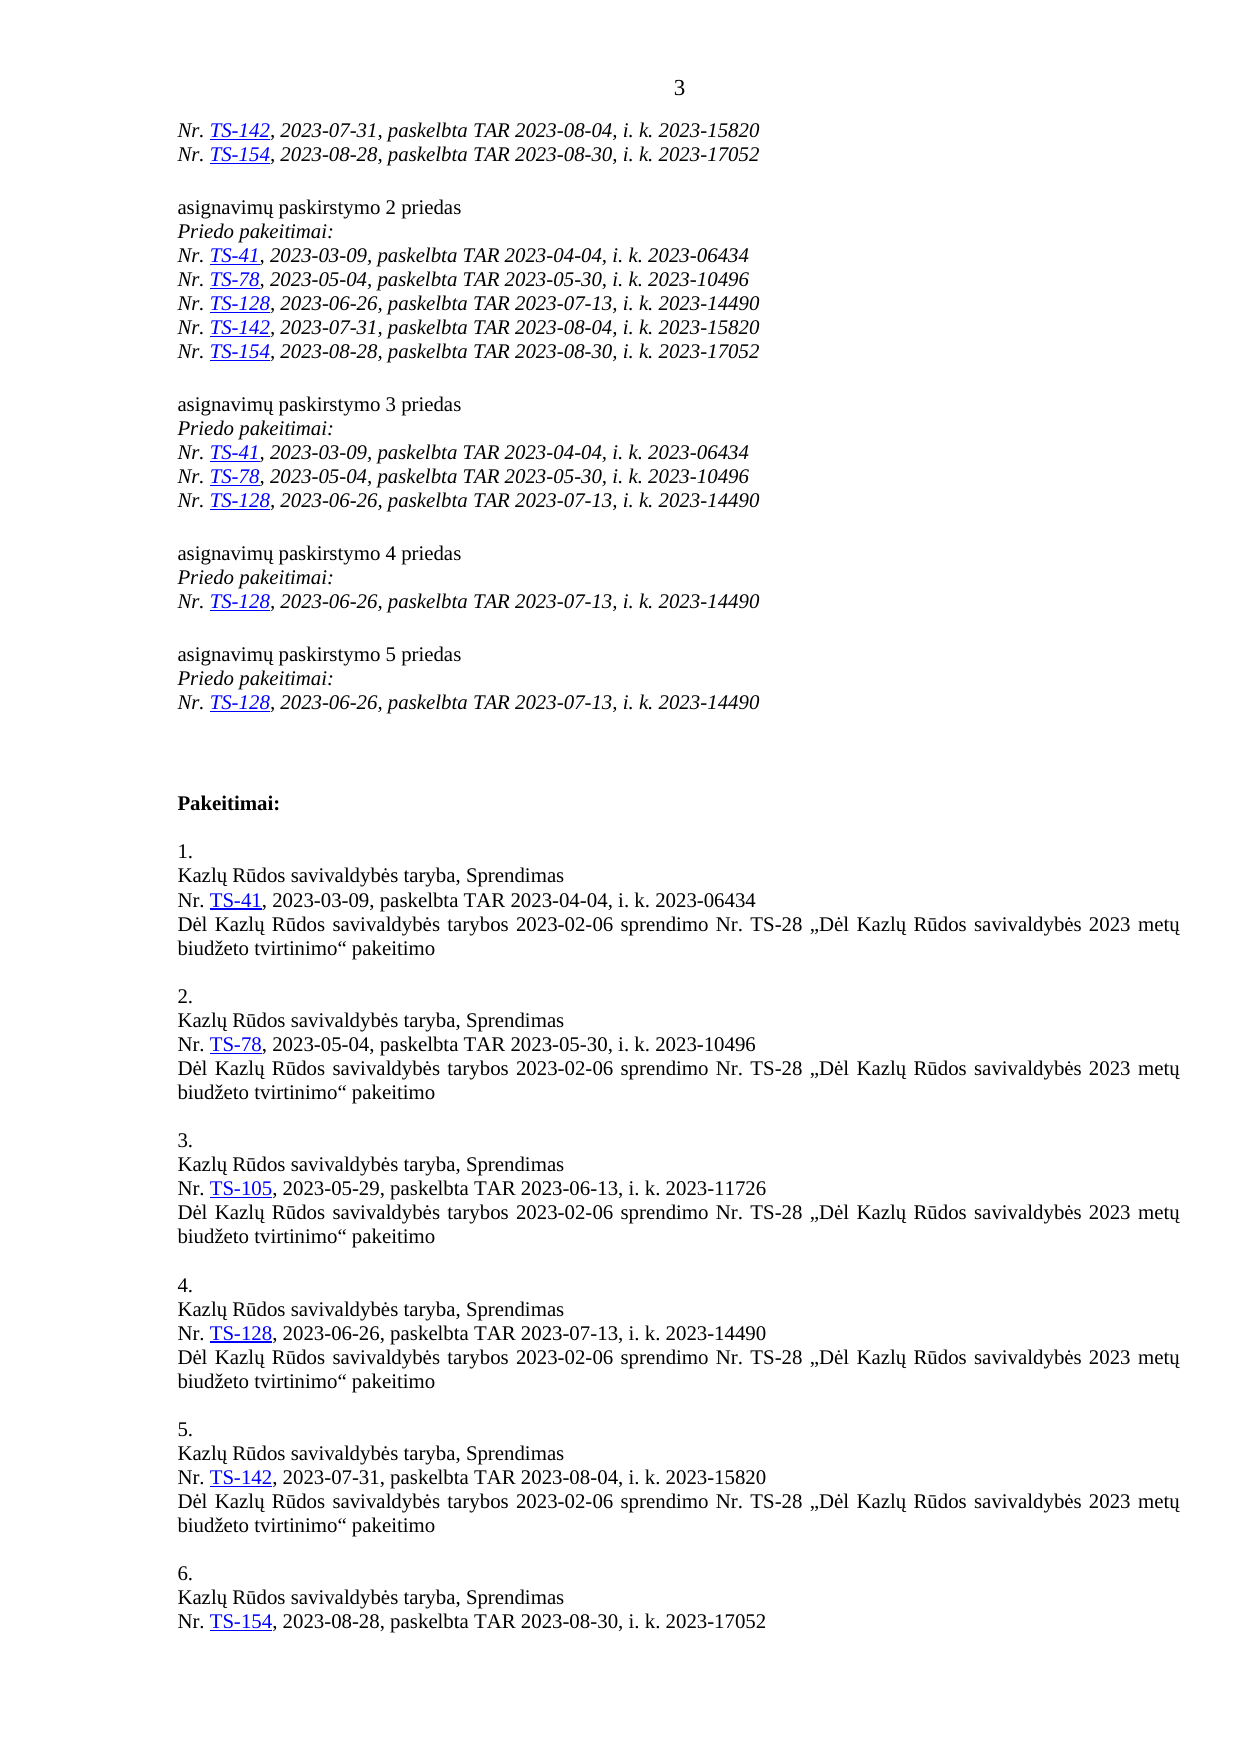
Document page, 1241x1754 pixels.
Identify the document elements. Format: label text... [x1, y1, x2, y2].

text Kazlų Rūdos savivaldybės taryba, Sprendimas [177, 1441, 1181, 1465]
text Pakeitimai: [177, 791, 1181, 815]
text Dėl Kazlų Rūdos savivaldybės tarybos 2023-02-06 sprendimo Nr. TS-28 „Dėl Kazlų Rūdos savivaldybės 2023 metų biudžeto tvirtinimo“ pakeitimo [177, 1345, 1181, 1393]
text Nr. TS-105, 2023-05-29, paskelbta TAR 2023-06-13, i. k. 2023-11726 [177, 1176, 1181, 1200]
text Nr. TS-128, 2023-06-26, paskelbta TAR 2023-07-13, i. k. 2023-14490 [177, 690, 1181, 714]
text Dėl Kazlų Rūdos savivaldybės tarybos 2023-02-06 sprendimo Nr. TS-28 „Dėl Kazlų Rūdos savivaldybės 2023 metų biudžeto tvirtinimo“ pakeitimo [177, 1200, 1181, 1248]
text 3. [177, 1128, 1181, 1152]
text Nr. TS-128, 2023-06-26, paskelbta TAR 2023-07-13, i. k. 2023-14490 [177, 291, 1181, 315]
text Nr. TS-78, 2023-05-04, paskelbta TAR 2023-05-30, i. k. 2023-10496 [177, 1032, 1181, 1056]
text Kazlų Rūdos savivaldybės taryba, Sprendimas [177, 1152, 1181, 1176]
text Nr. TS-41, 2023-03-09, paskelbta TAR 2023-04-04, i. k. 2023-06434 [177, 887, 1181, 912]
text Nr. TS-154, 2023-08-28, paskelbta TAR 2023-08-30, i. k. 2023-17052 [177, 142, 1181, 166]
text asignavimų paskirstymo 2 priedas [177, 195, 1181, 219]
text Nr. TS-41, 2023-03-09, paskelbta TAR 2023-04-04, i. k. 2023-06434 [177, 440, 1181, 464]
text Dėl Kazlų Rūdos savivaldybės tarybos 2023-02-06 sprendimo Nr. TS-28 „Dėl Kazlų Rūdos savivaldybės 2023 metų biudžeto tvirtinimo“ pakeitimo [177, 912, 1181, 960]
text Nr. TS-142, 2023-07-31, paskelbta TAR 2023-08-04, i. k. 2023-15820 [177, 315, 1181, 339]
text Nr. TS-142, 2023-07-31, paskelbta TAR 2023-08-04, i. k. 2023-15820 [177, 1465, 1181, 1489]
text Nr. TS-142, 2023-07-31, paskelbta TAR 2023-08-04, i. k. 2023-15820 [177, 118, 1181, 142]
text Nr. TS-128, 2023-06-26, paskelbta TAR 2023-07-13, i. k. 2023-14490 [177, 488, 1181, 512]
text Kazlų Rūdos savivaldybės taryba, Sprendimas [177, 1297, 1181, 1321]
text 1. [177, 839, 1181, 863]
text Priedo pakeitimai: [177, 565, 1181, 589]
text Priedo pakeitimai: [177, 416, 1181, 440]
text Nr. TS-41, 2023-03-09, paskelbta TAR 2023-04-04, i. k. 2023-06434 [177, 243, 1181, 267]
text 4. [177, 1272, 1181, 1297]
text Nr. TS-154, 2023-08-28, paskelbta TAR 2023-08-30, i. k. 2023-17052 [177, 1609, 1181, 1633]
text Nr. TS-154, 2023-08-28, paskelbta TAR 2023-08-30, i. k. 2023-17052 [177, 339, 1181, 363]
text Kazlų Rūdos savivaldybės taryba, Sprendimas [177, 863, 1181, 887]
text asignavimų paskirstymo 4 priedas [177, 541, 1181, 565]
text Nr. TS-128, 2023-06-26, paskelbta TAR 2023-07-13, i. k. 2023-14490 [177, 589, 1181, 613]
text 6. [177, 1561, 1181, 1585]
text asignavimų paskirstymo 5 priedas [177, 642, 1181, 666]
text 5. [177, 1417, 1181, 1441]
text 2. [177, 984, 1181, 1008]
text Nr. TS-78, 2023-05-04, paskelbta TAR 2023-05-30, i. k. 2023-10496 [177, 267, 1181, 291]
text Nr. TS-128, 2023-06-26, paskelbta TAR 2023-07-13, i. k. 2023-14490 [177, 1321, 1181, 1345]
text Dėl Kazlų Rūdos savivaldybės tarybos 2023-02-06 sprendimo Nr. TS-28 „Dėl Kazlų Rūdos savivaldybės 2023 metų biudžeto tvirtinimo“ pakeitimo [177, 1056, 1181, 1104]
text Dėl Kazlų Rūdos savivaldybės tarybos 2023-02-06 sprendimo Nr. TS-28 „Dėl Kazlų Rūdos savivaldybės 2023 metų biudžeto tvirtinimo“ pakeitimo [177, 1489, 1181, 1537]
text Kazlų Rūdos savivaldybės taryba, Sprendimas [177, 1585, 1181, 1609]
text asignavimų paskirstymo 3 priedas [177, 392, 1181, 416]
text Nr. TS-78, 2023-05-04, paskelbta TAR 2023-05-30, i. k. 2023-10496 [177, 464, 1181, 488]
text Priedo pakeitimai: [177, 219, 1181, 243]
text Kazlų Rūdos savivaldybės taryba, Sprendimas [177, 1008, 1181, 1032]
text Priedo pakeitimai: [177, 666, 1181, 690]
